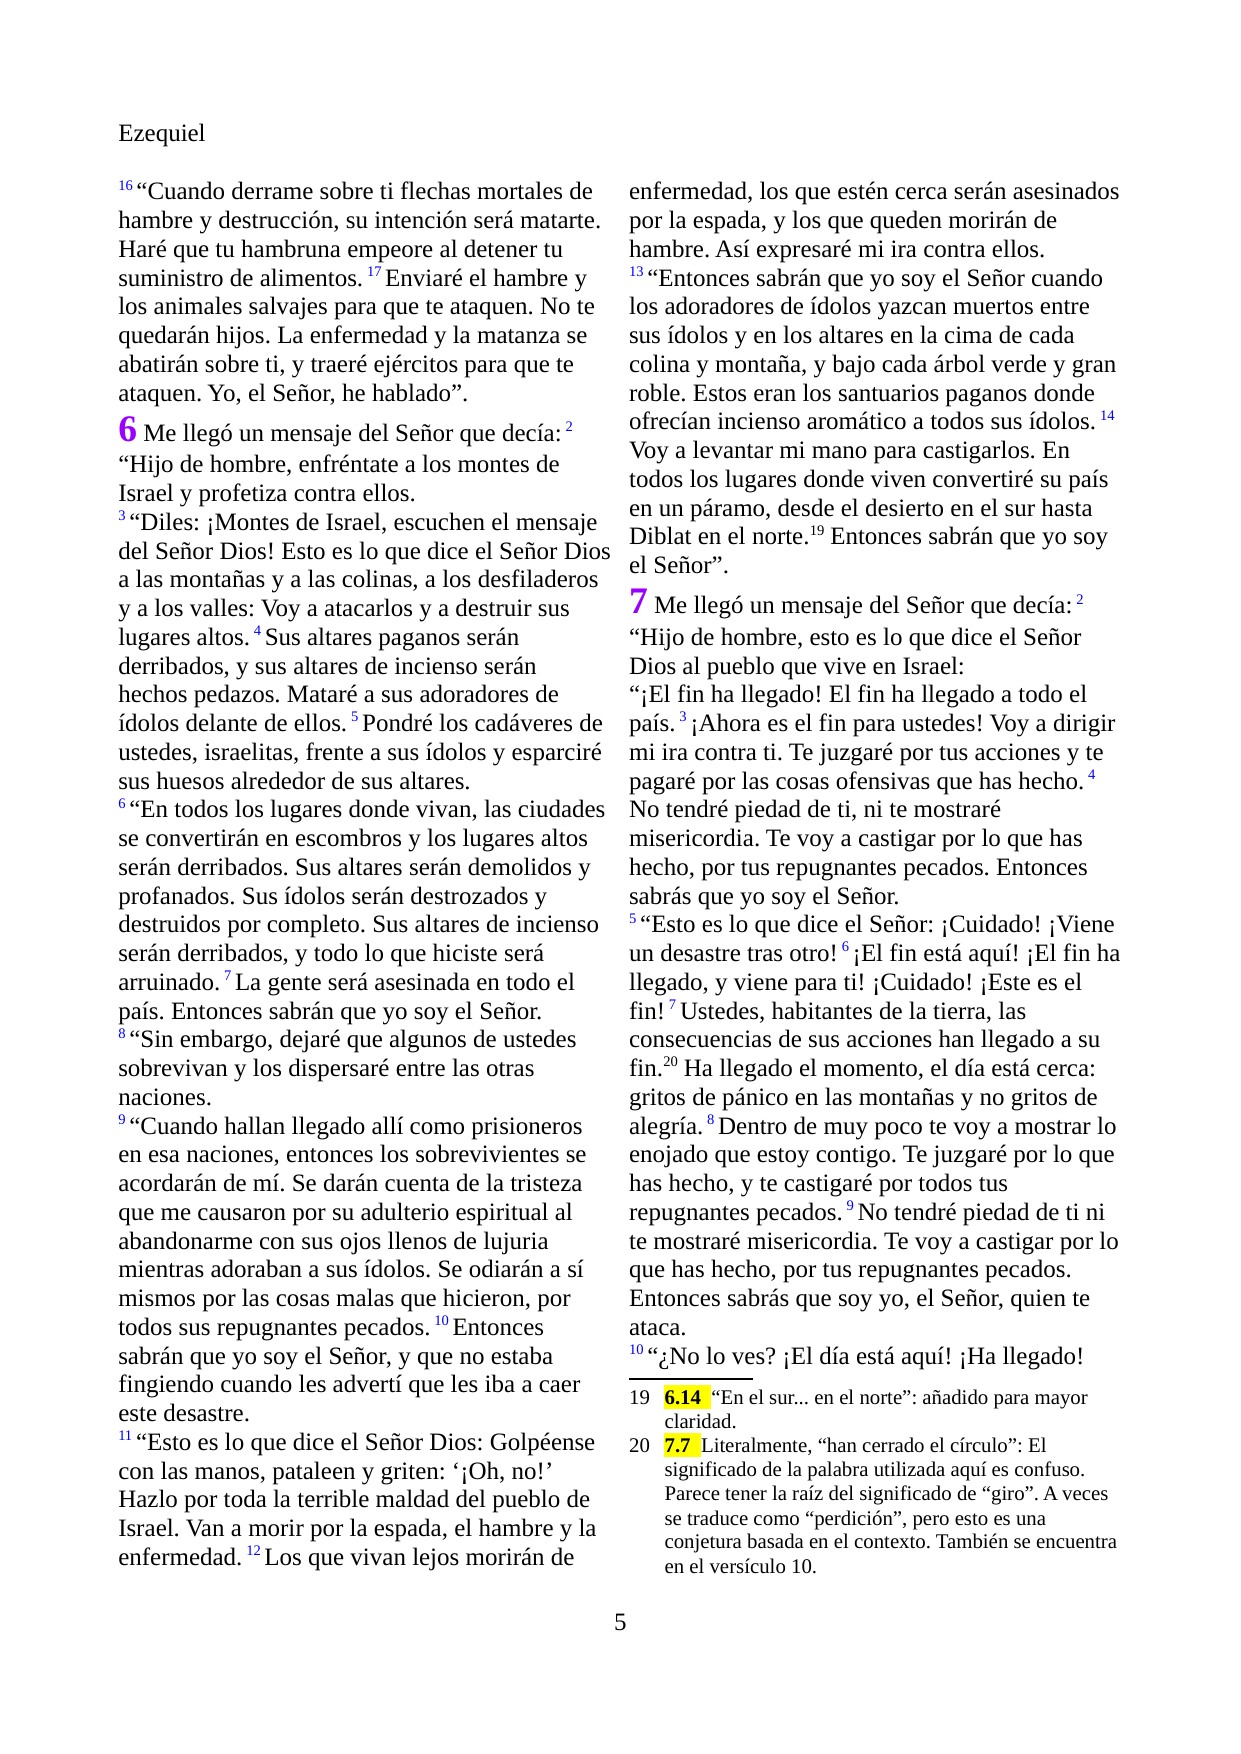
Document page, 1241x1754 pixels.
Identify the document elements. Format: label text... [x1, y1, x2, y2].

text 5 “Esto es lo que dice el Señor: ¡Cuidado! ¡Viene un desastre tras otro! 6 ¡El fin está aquí! ¡El fin ha llegado, y viene para ti! ¡Cuidado! ¡Este es el fin! 7 Ustedes, habitantes de la tierra, las consecuencias de sus acciones han llegado a su fin. Ha llegado el momento, el día está cerca: gritos de pánico en las montañas y no gritos de alegría. 8 Dentro de muy poco te voy a mostrar lo enojado que estoy contigo. Te juzgaré por lo que has hecho, y te castigaré por todos tus repugnantes pecados. 9 No tendré piedad de ti ni te mostraré misericordia. Te voy a castigar por lo que has hecho, por tus repugnantes pecados. Entonces sabrás que soy yo, el Señor, quien te ataca. [629, 909, 1122, 1341]
text 3 “Diles: ¡Montes de Israel, escuchen el mensaje del Señor Dios! Esto es lo que dice el Señor Dios a las montañas y a las colinas, a los desfiladeros y a los valles: Voy a atacarlos y a destruir sus lugares altos. 4 Sus altares paganos serán derribados, y sus altares de incienso serán hechos pedazos. Mataré a sus adoradores de ídolos delante de ellos. 5 Pondré los cadáveres de ustedes, israelitas, frente a sus ídolos y esparciré sus huesos alrededor de sus altares. [118, 507, 611, 794]
text 6.14 “En el sur... en el norte”: añadido para mayor claridad. [629, 1385, 1122, 1433]
text 6 “En todos los lugares donde vivan, las ciudades se convertirán en escombros y los lugares altos serán derribados. Sus altares serán demolidos y profanados. Sus ídolos serán destrozados y destruidos por completo. Sus altares de incienso serán derribados, y todo lo que hiciste será arruinado. 7 La gente será asesinada en todo el país. Entonces sabrán que yo soy el Señor. [118, 794, 611, 1024]
text 6 Me llegó un mensaje del Señor que decía: 2 “Hijo de hombre, enfréntate a los montes de Israel y profetiza contra ellos. [118, 406, 611, 507]
text 10 “¿No lo ves? ¡El día está aquí! ¡Ha llegado! [629, 1341, 1122, 1369]
text “¡El fin ha llegado! El fin ha llegado a todo el país. 3 ¡Ahora es el fin para ustedes! Voy a dirigir mi ira contra ti. Te juzgaré por tus acciones y te pagaré por las cosas ofensivas que has hecho. 4 No tendré piedad de ti, ni te mostraré misericordia. Te voy a castigar por lo que has hecho, por tus repugnantes pecados. Entonces sabrás que yo soy el Señor. [629, 679, 1122, 909]
text enfermedad, los que estén cerca serán asesinados por la espada, y los que queden morirán de hambre. Así expresaré mi ira contra ellos. [629, 176, 1122, 263]
text 9 “Cuando hallan llegado allí como prisioneros en esa naciones, entonces los sobrevivientes se acordarán de mí. Se darán cuenta de la tristeza que me causaron por su adulterio espiritual al abandonarme con sus ojos llenos de lujuria mientras adoraban a sus ídolos. Se odiarán a sí mismos por las cosas malas que hicieron, por todos sus repugnantes pecados. 10 Entonces sabrán que yo soy el Señor, y que no estaba fingiendo cuando les advertí que les iba a caer este desastre. [118, 1111, 611, 1427]
text 11 “Esto es lo que dice el Señor Dios: Golpéense con las manos, pataleen y griten: ‘¡Oh, no!’ Hazlo por toda la terrible maldad del pueblo de Israel. Van a morir por la espada, el hambre y la enfermedad. 12 Los que vivan lejos morirán de [118, 1427, 611, 1571]
text 13 “Entonces sabrán que yo soy el Señor cuando los adoradores de ídolos yazcan muertos entre sus ídolos y en los altares en la cima de cada colina y montaña, y bajo cada árbol verde y gran roble. Estos eran los santuarios paganos donde ofrecían incienso aromático a todos sus ídolos. 14 Voy a levantar mi mano para castigarlos. En todos los lugares donde viven convertiré su país en un páramo, desde el desierto en el sur hasta Diblat en el norte. Entonces sabrán que yo soy el Señor”. [629, 263, 1122, 579]
text 7.7 Literalmente, “han cerrado el círculo”: El significado de la palabra utilizada aquí es confuso. Parece tener la raíz del significado de “giro”. A veces se traduce como “perdición”, pero esto es una conjetura basada en el contexto. También se encuentra en el versículo 10. [629, 1433, 1122, 1578]
text 16 “Cuando derrame sobre ti flechas mortales de hambre y destrucción, su intención será matarte. Haré que tu hambruna empeore al detener tu suministro de alimentos. 17 Enviaré el hambre y los animales salvajes para que te ataquen. No te quedarán hijos. La enfermedad y la matanza se abatirán sobre ti, y traeré ejércitos para que te ataquen. Yo, el Señor, he hablado”. [118, 176, 611, 406]
text 7 Me llegó un mensaje del Señor que decía: 2 “Hijo de hombre, esto es lo que dice el Señor Dios al pueblo que vive en Israel: [629, 579, 1122, 679]
text 8 “Sin embargo, dejaré que algunos de ustedes sobrevivan y los dispersaré entre las otras naciones. [118, 1024, 611, 1111]
